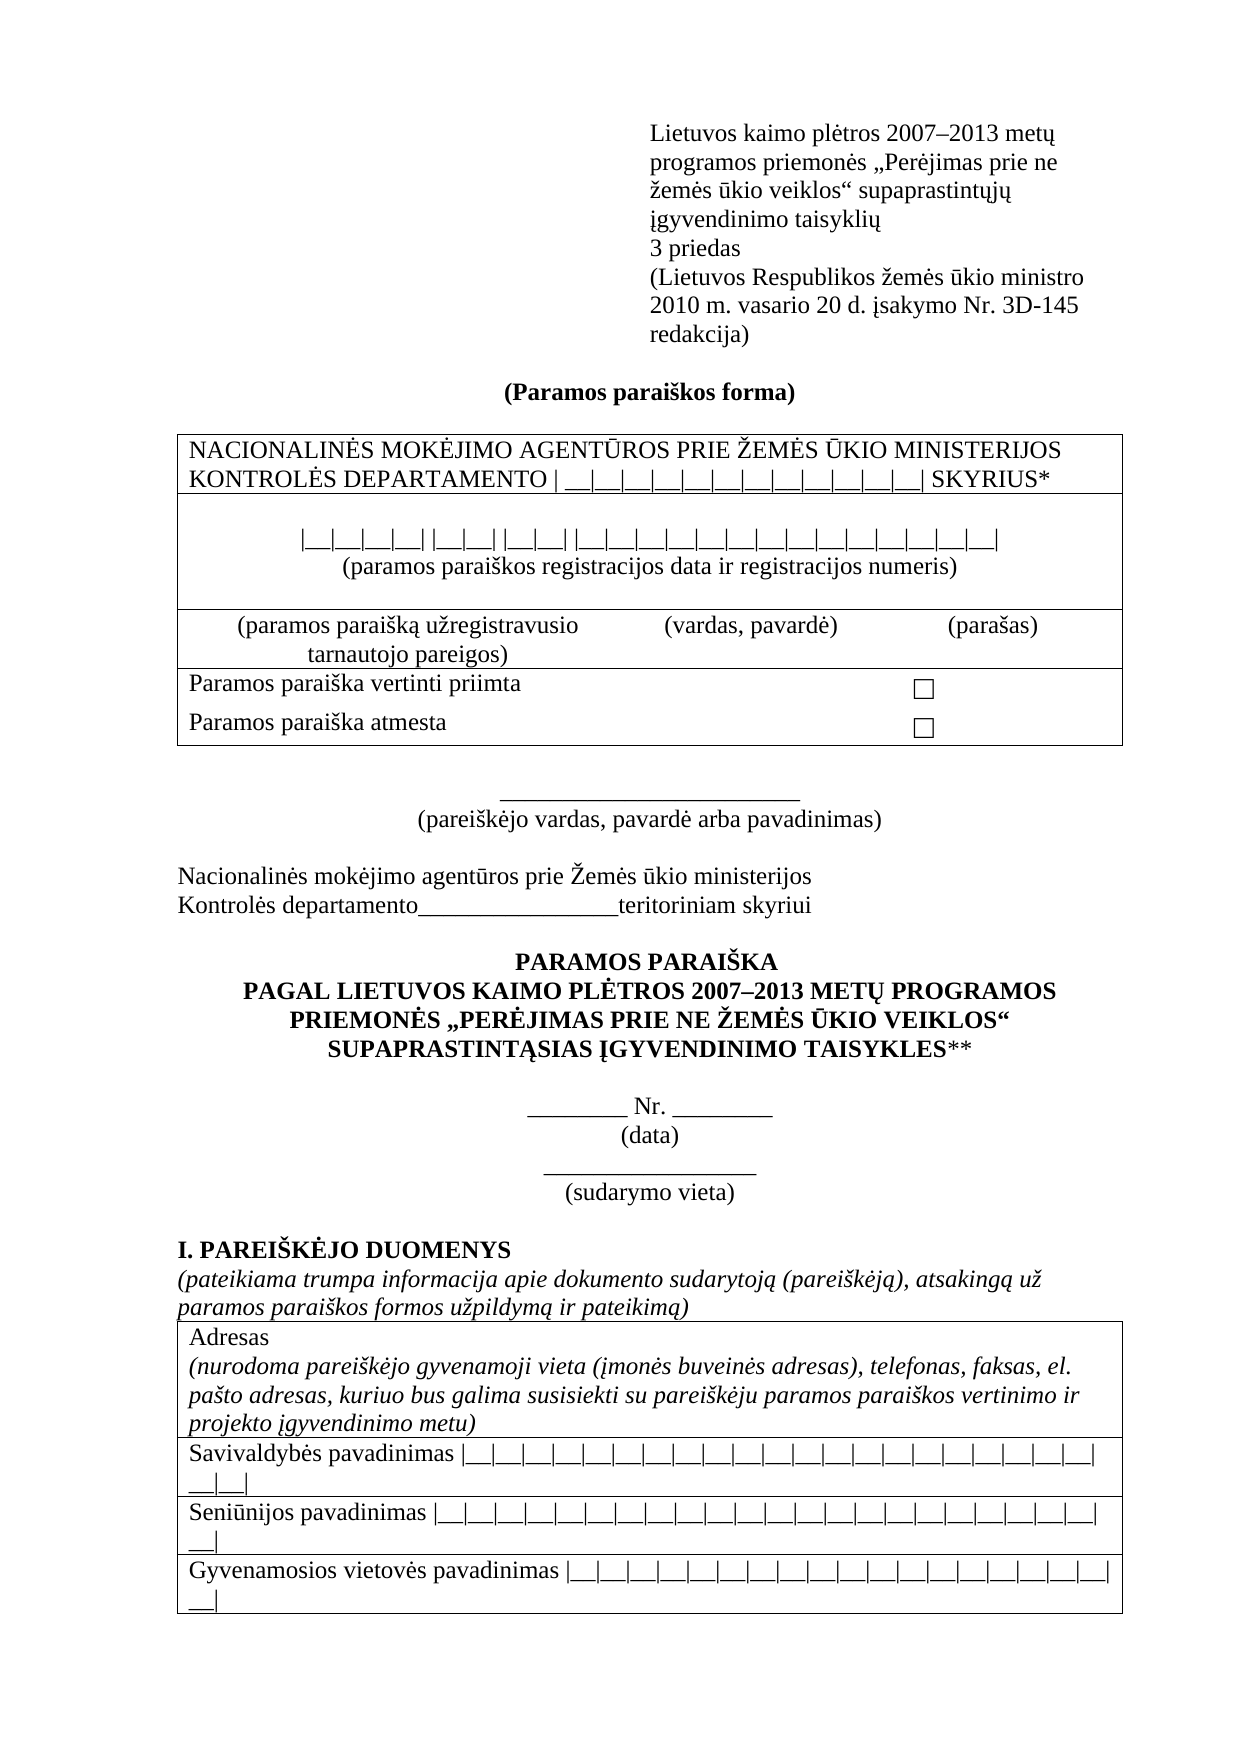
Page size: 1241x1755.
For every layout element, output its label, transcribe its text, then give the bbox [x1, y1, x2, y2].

text įgyvendinimo taisyklių [649, 204, 1122, 233]
table_cell Paramos paraiška vertinti priimta [178, 669, 726, 707]
text ________ Nr. ________ [177, 1091, 1122, 1120]
text programos priemonės „Perėjimas prie ne [649, 147, 1122, 176]
text (Lietuvos Respublikos žemės ūkio ministro [649, 262, 1122, 291]
text 3 priedas [649, 233, 1122, 262]
text Kontrolės departamento________________teritoriniam skyriui [177, 890, 1122, 919]
text (pateikiama trumpa informacija apie dokumento sudarytoją (pareiškėją), atsakingą už paramos paraiškos formos užpildymą ir pateikimą) [177, 1264, 1122, 1321]
text (Paramos paraiškos forma) [177, 377, 1122, 406]
table_cell |__|__|__|__| |__|__| |__|__| |__|__|__|__|__|__|__|__|__|__|__|__|__|__| (paramos paraiškos registracijos data ir registracijos numeris) [178, 494, 1122, 609]
table_cell Savivaldybės pavadinimas |__|__|__|__|__|__|__|__|__|__|__|__|__|__|__|__|__|__|__|__|__|__|__| [178, 1438, 1122, 1496]
table_cell (parašas) [864, 610, 1122, 667]
text (sudarymo vieta) [177, 1177, 1122, 1206]
text Nacionalinės mokėjimo agentūros prie Žemės ūkio ministerijos [177, 861, 1122, 890]
text I. PAREIŠKĖJO DUOMENYS [177, 1235, 1122, 1264]
table_cell (vardas, pavardė) [639, 610, 863, 667]
text žemės ūkio veiklos“ supaprastintųjų [649, 176, 1122, 204]
text pagal LIETUVOS Kaimo plėtros 2007–2013 metų PROGRAMOS priemonĖS „PERĖJIMAS PRIE NE Žemės ūkio veiklos“ SUPAPRASTINTĄSIAS ĮGYVENDINIMO TAISYKLES** [177, 976, 1122, 1062]
text (pareiškėjo vardas, pavardė arba pavadinimas) [177, 804, 1122, 832]
table_cell □ [726, 707, 1122, 745]
text Lietuvos kaimo plėtros 2007–2013 metų [649, 118, 1122, 147]
text (data) [177, 1120, 1122, 1149]
table_header Adresas (nurodoma pareiškėjo gyvenamoji vieta (įmonės buveinės adresas), telefonas, faksas, el. pašto adresas, kuriuo bus galima susisiekti su pareiškėju paramos paraiškos vertinimo ir projekto įgyvendinimo metu) [178, 1322, 1122, 1437]
table_cell Paramos paraiška atmesta [178, 707, 726, 745]
table_header nacionalinės mokėjimo agentūros prie žemės ūkio ministerijos Kontrolės departamento | __|__|__|__|__|__|__|__|__|__|__|__| skyrius* [178, 435, 1122, 493]
text ________________________ [177, 775, 1122, 804]
table_cell Seniūnijos pavadinimas |__|__|__|__|__|__|__|__|__|__|__|__|__|__|__|__|__|__|__|__|__|__|__| [178, 1497, 1122, 1554]
table_cell □ [726, 669, 1122, 707]
text _________________ [177, 1149, 1122, 1177]
text PARAMOS ParaiškA [177, 947, 1122, 976]
table_cell Gyvenamosios vietovės pavadinimas |__|__|__|__|__|__|__|__|__|__|__|__|__|__|__|__|__|__|__| [178, 1555, 1122, 1613]
table_cell (paramos paraišką užregistravusio tarnautojo pareigos) [178, 610, 638, 667]
text 2010 m. vasario 20 d. įsakymo Nr. 3D-145 redakcija) [649, 291, 1122, 348]
